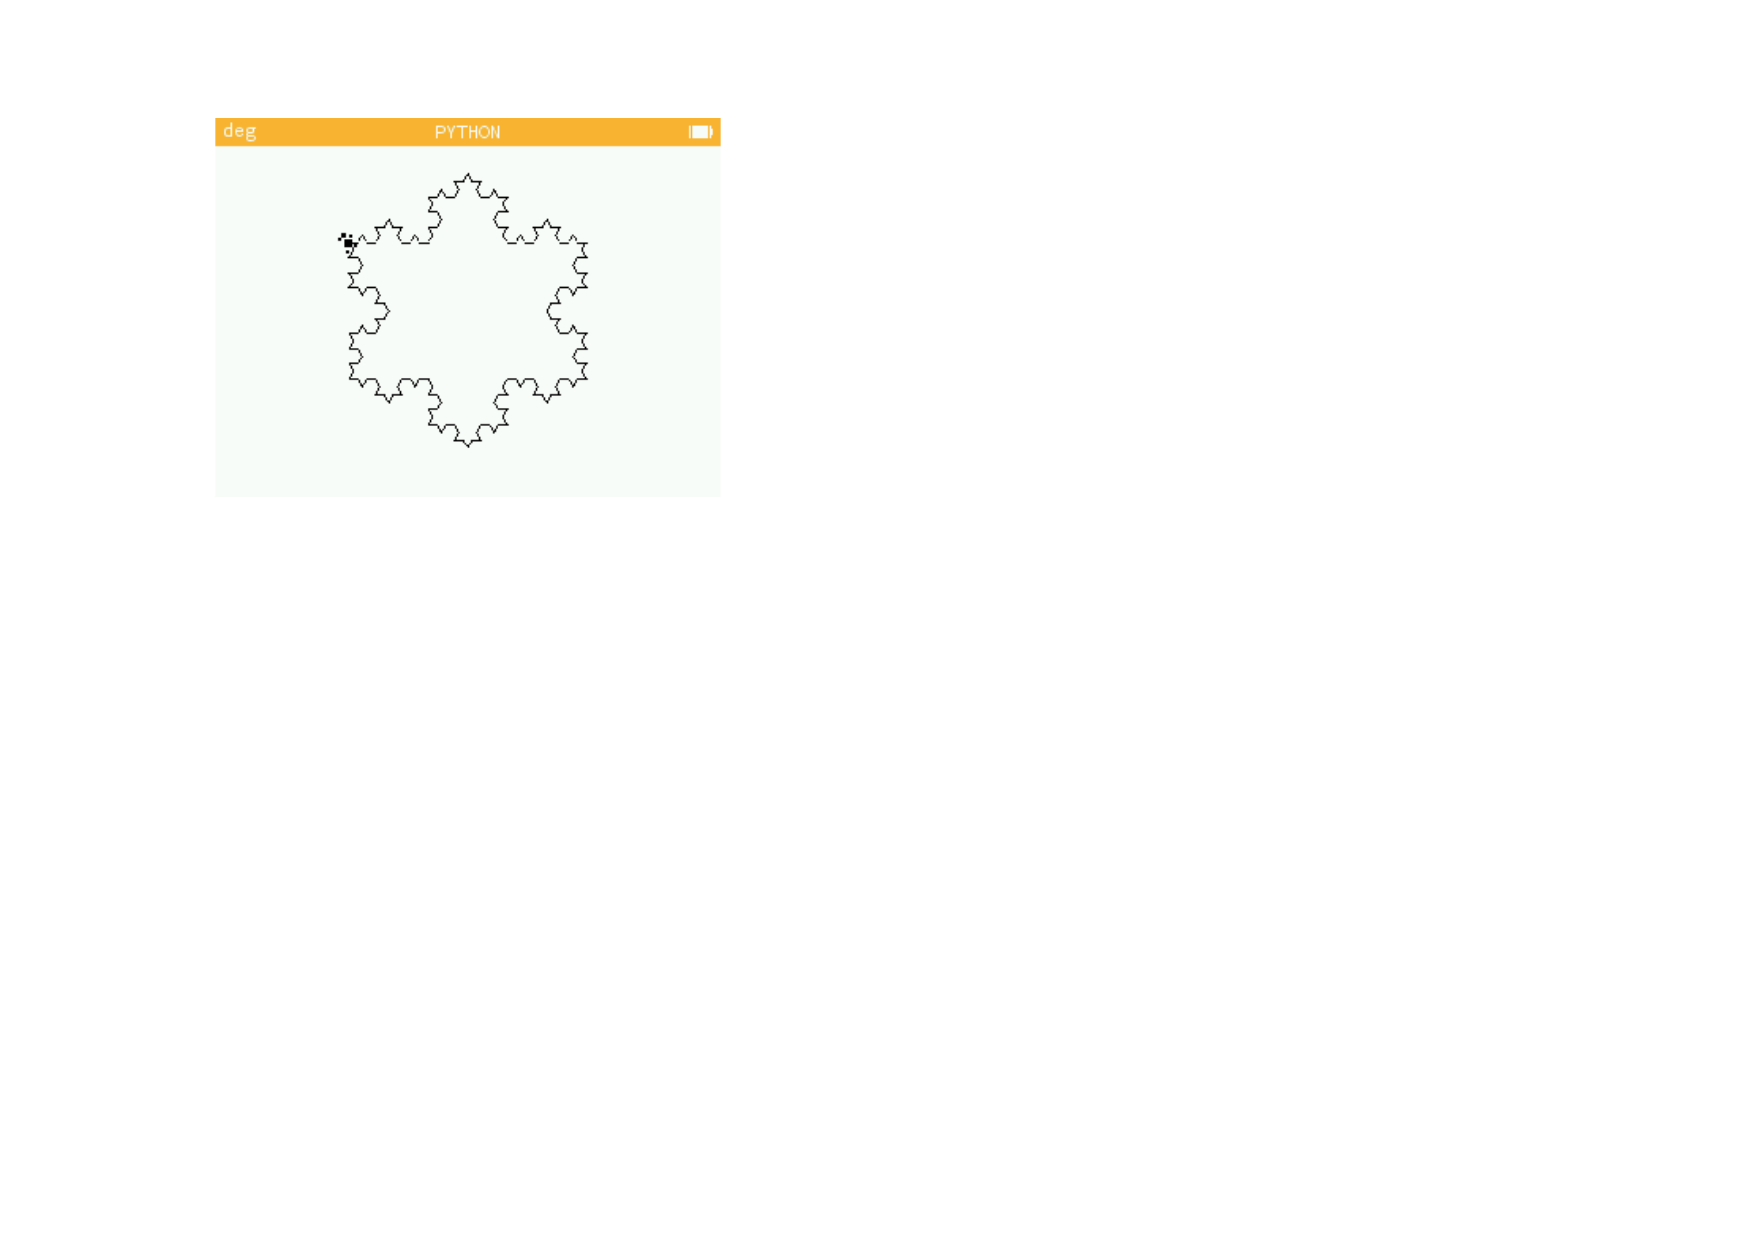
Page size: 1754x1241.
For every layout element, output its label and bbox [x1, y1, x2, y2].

picture [215, 118, 721, 497]
